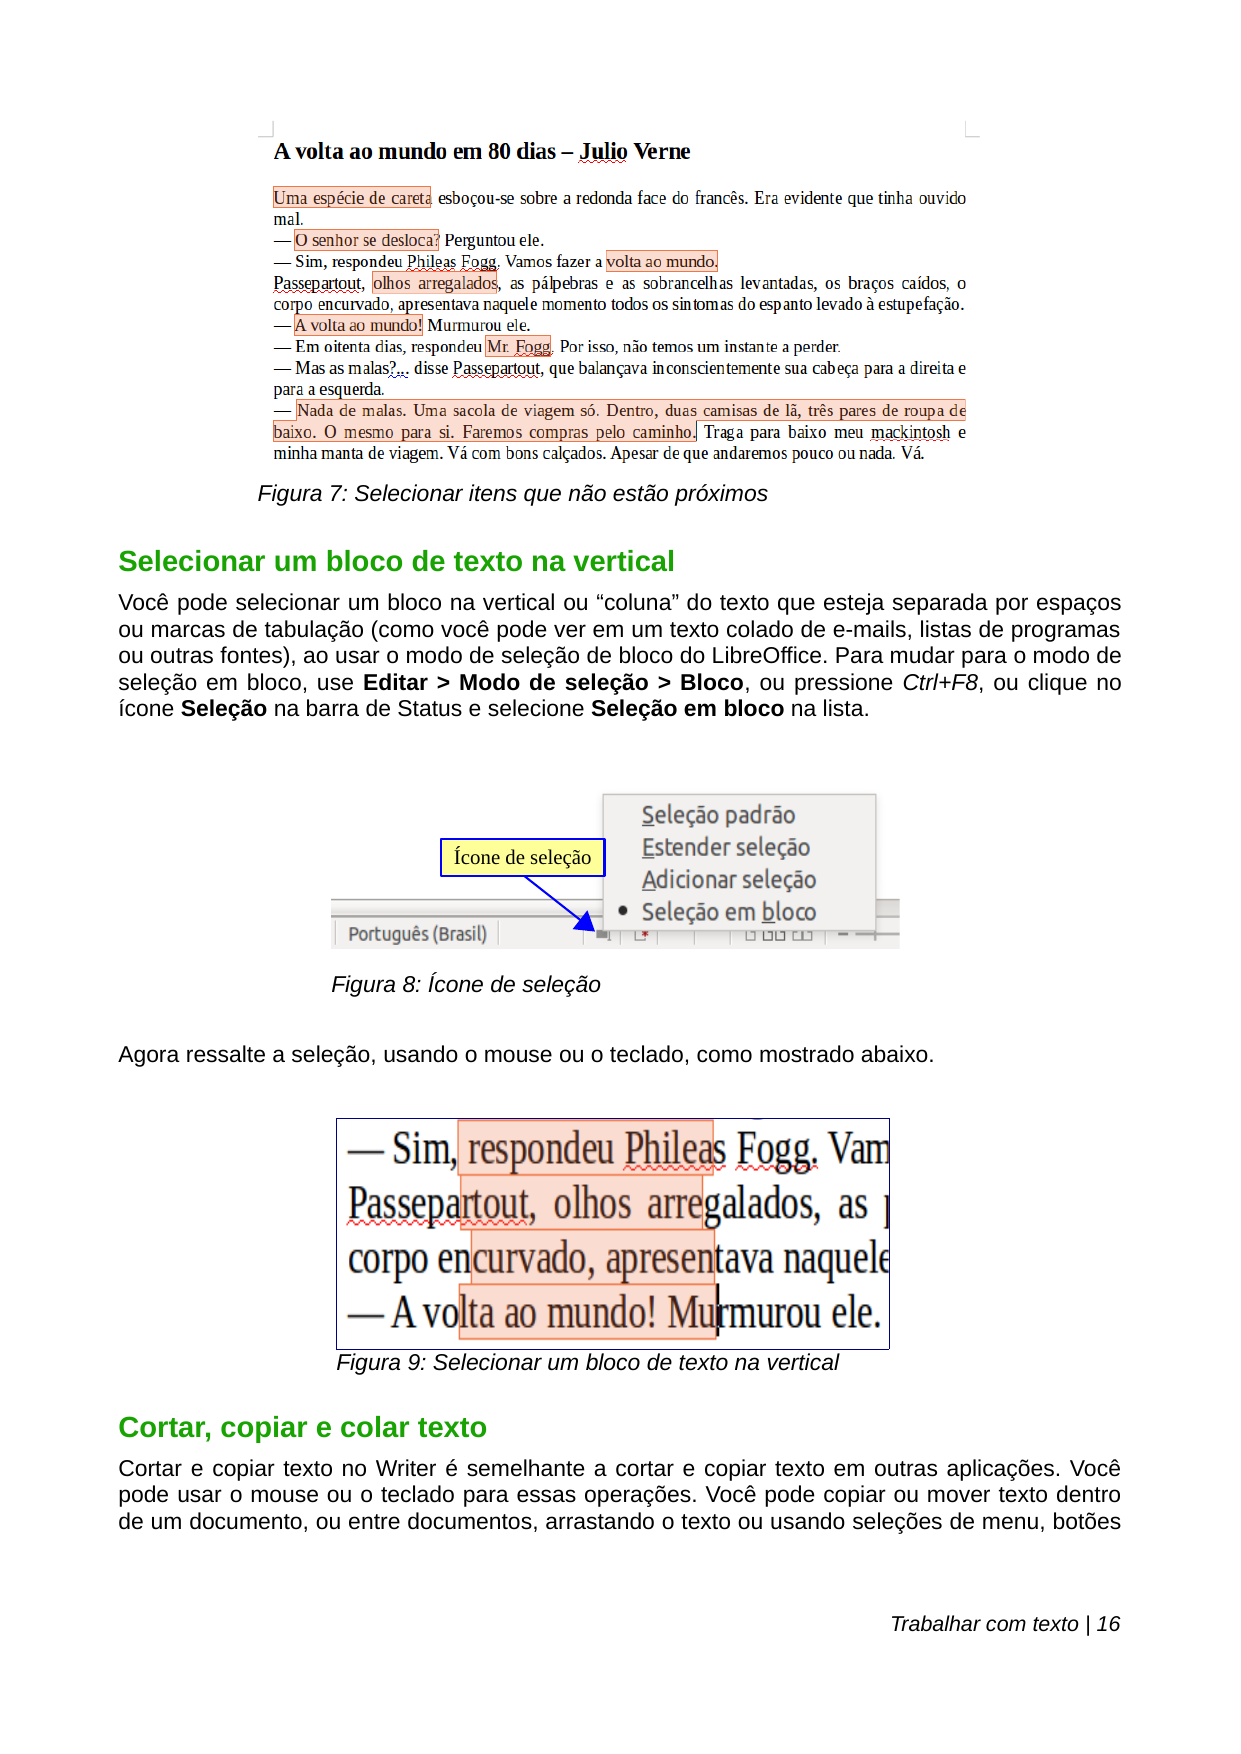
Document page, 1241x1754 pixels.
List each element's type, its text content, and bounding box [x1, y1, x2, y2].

subtitle Selecionar um bloco de texto na vertical [118, 544, 1122, 578]
text Figura 8: Ícone de seleção [331, 772, 909, 997]
subtitle Cortar, copiar e colar texto [118, 1410, 1122, 1443]
text Você pode selecionar um bloco na vertical ou “coluna” do texto que esteja separada por espaços ou marcas de tabulação (como você pode ver em um texto colado de e-mails, listas de programas ou outras fontes), ao usar o modo de seleção de bloco do LibreOffice. Para mudar para o modo de seleção em bloco, use Editar > Modo de seleção > Bloco, ou pressione Ctrl+F8, ou clique no ícone Seleção na barra de Status e selecione Seleção em bloco na lista. [118, 589, 1122, 721]
picture [257, 118, 983, 469]
text Figura 7: Selecionar itens que não estão próximos [257, 480, 983, 507]
picture [337, 1119, 889, 1349]
text Figura 9: Selecionar um bloco de texto na vertical [336, 1118, 904, 1376]
picture [331, 771, 900, 949]
text Cortar e copiar texto no Writer é semelhante a cortar e copiar texto em outras aplicações. Você pode usar o mouse ou o teclado para essas operações. Você pode copiar ou mover texto dentro de um documento, ou entre documentos, arrastando o texto ou usando seleções de menu, botões [118, 1455, 1122, 1534]
text Agora ressalte a seleção, usando o mouse ou o teclado, como mostrado abaixo. [118, 1041, 1122, 1067]
